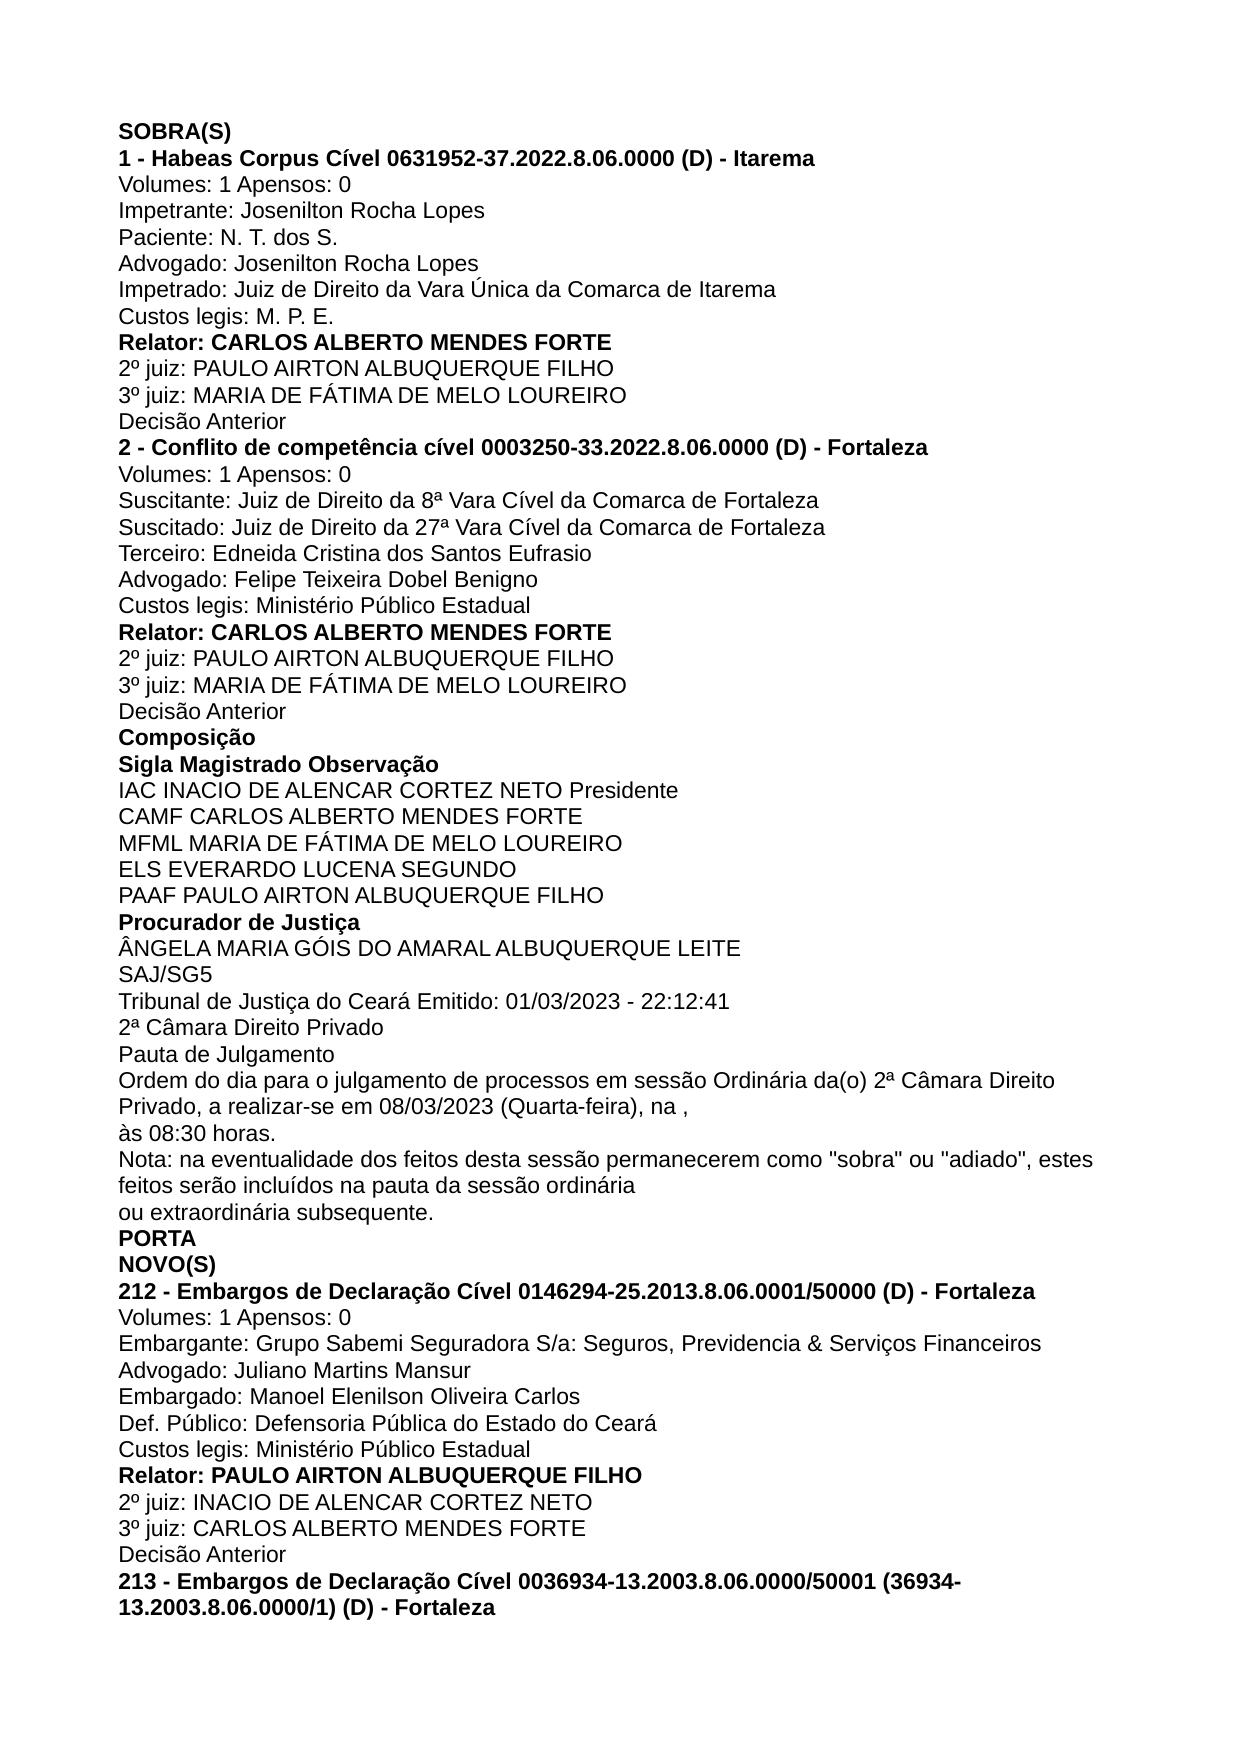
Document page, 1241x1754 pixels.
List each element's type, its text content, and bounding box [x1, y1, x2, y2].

text 2ª Câmara Direito Privado [118, 1014, 1122, 1041]
text SAJ/SG5 [118, 961, 1122, 988]
text Embargante: Grupo Sabemi Seguradora S/a: Seguros, Previdencia & Serviços Financeiros [118, 1330, 1122, 1357]
text PORTA [118, 1225, 1122, 1251]
text SOBRA(S) [118, 118, 1122, 144]
text 3º juiz: MARIA DE FÁTIMA DE MELO LOUREIRO [118, 672, 1122, 698]
text 212 - Embargos de Declaração Cível 0146294-25.2013.8.06.0001/50000 (D) - Fortaleza [118, 1278, 1122, 1304]
text 2 - Conflito de competência cível 0003250-33.2022.8.06.0000 (D) - Fortaleza [118, 434, 1122, 461]
text 2º juiz: PAULO AIRTON ALBUQUERQUE FILHO [118, 645, 1122, 672]
text Def. Público: Defensoria Pública do Estado do Ceará [118, 1409, 1122, 1436]
text Procurador de Justiça [118, 909, 1122, 935]
text 2º juiz: PAULO AIRTON ALBUQUERQUE FILHO [118, 355, 1122, 382]
text Composição [118, 724, 1122, 751]
text Custos legis: Ministério Público Estadual [118, 1436, 1122, 1462]
text Nota: na eventualidade dos feitos desta sessão permanecerem como "sobra" ou "adiado", estes feitos serão incluídos na pauta da sessão ordinária [118, 1146, 1122, 1199]
text ou extraordinária subsequente. [118, 1199, 1122, 1225]
text Relator: PAULO AIRTON ALBUQUERQUE FILHO [118, 1462, 1122, 1488]
text 213 - Embargos de Declaração Cível 0036934-13.2003.8.06.0000/50001 (36934-13.2003.8.06.0000/1) (D) - Fortaleza [118, 1568, 1122, 1620]
text Sigla Magistrado Observação [118, 751, 1122, 777]
text Custos legis: Ministério Público Estadual [118, 592, 1122, 619]
text 1 - Habeas Corpus Cível 0631952-37.2022.8.06.0000 (D) - Itarema [118, 144, 1122, 171]
text Custos legis: M. P. E. [118, 303, 1122, 329]
text Tribunal de Justiça do Ceará Emitido: 01/03/2023 - 22:12:41 [118, 988, 1122, 1014]
text 2º juiz: INACIO DE ALENCAR CORTEZ NETO [118, 1488, 1122, 1515]
text Volumes: 1 Apensos: 0 [118, 461, 1122, 487]
text Decisão Anterior [118, 698, 1122, 724]
text Volumes: 1 Apensos: 0 [118, 171, 1122, 197]
text Advogado: Juliano Martins Mansur [118, 1357, 1122, 1383]
text Embargado: Manoel Elenilson Oliveira Carlos [118, 1383, 1122, 1409]
text Pauta de Julgamento [118, 1041, 1122, 1067]
text Decisão Anterior [118, 408, 1122, 434]
text Impetrante: Josenilton Rocha Lopes [118, 197, 1122, 223]
text Impetrado: Juiz de Direito da Vara Única da Comarca de Itarema [118, 276, 1122, 303]
text IAC INACIO DE ALENCAR CORTEZ NETO Presidente [118, 777, 1122, 803]
text Paciente: N. T. dos S. [118, 223, 1122, 250]
text PAAF PAULO AIRTON ALBUQUERQUE FILHO [118, 882, 1122, 909]
text ÂNGELA MARIA GÓIS DO AMARAL ALBUQUERQUE LEITE [118, 935, 1122, 961]
text Suscitado: Juiz de Direito da 27ª Vara Cível da Comarca de Fortaleza [118, 513, 1122, 540]
text Volumes: 1 Apensos: 0 [118, 1304, 1122, 1330]
text às 08:30 horas. [118, 1119, 1122, 1146]
text 3º juiz: MARIA DE FÁTIMA DE MELO LOUREIRO [118, 382, 1122, 408]
text Relator: CARLOS ALBERTO MENDES FORTE [118, 329, 1122, 355]
text Relator: CARLOS ALBERTO MENDES FORTE [118, 619, 1122, 645]
text Decisão Anterior [118, 1541, 1122, 1568]
text MFML MARIA DE FÁTIMA DE MELO LOUREIRO [118, 830, 1122, 856]
text NOVO(S) [118, 1251, 1122, 1278]
text Advogado: Josenilton Rocha Lopes [118, 250, 1122, 276]
text CAMF CARLOS ALBERTO MENDES FORTE [118, 803, 1122, 830]
text Terceiro: Edneida Cristina dos Santos Eufrasio [118, 540, 1122, 566]
text Advogado: Felipe Teixeira Dobel Benigno [118, 566, 1122, 592]
text 3º juiz: CARLOS ALBERTO MENDES FORTE [118, 1515, 1122, 1541]
text Suscitante: Juiz de Direito da 8ª Vara Cível da Comarca de Fortaleza [118, 487, 1122, 513]
text Ordem do dia para o julgamento de processos em sessão Ordinária da(o) 2ª Câmara Direito Privado, a realizar-se em 08/03/2023 (Quarta-feira), na , [118, 1067, 1122, 1119]
text ELS EVERARDO LUCENA SEGUNDO [118, 856, 1122, 882]
